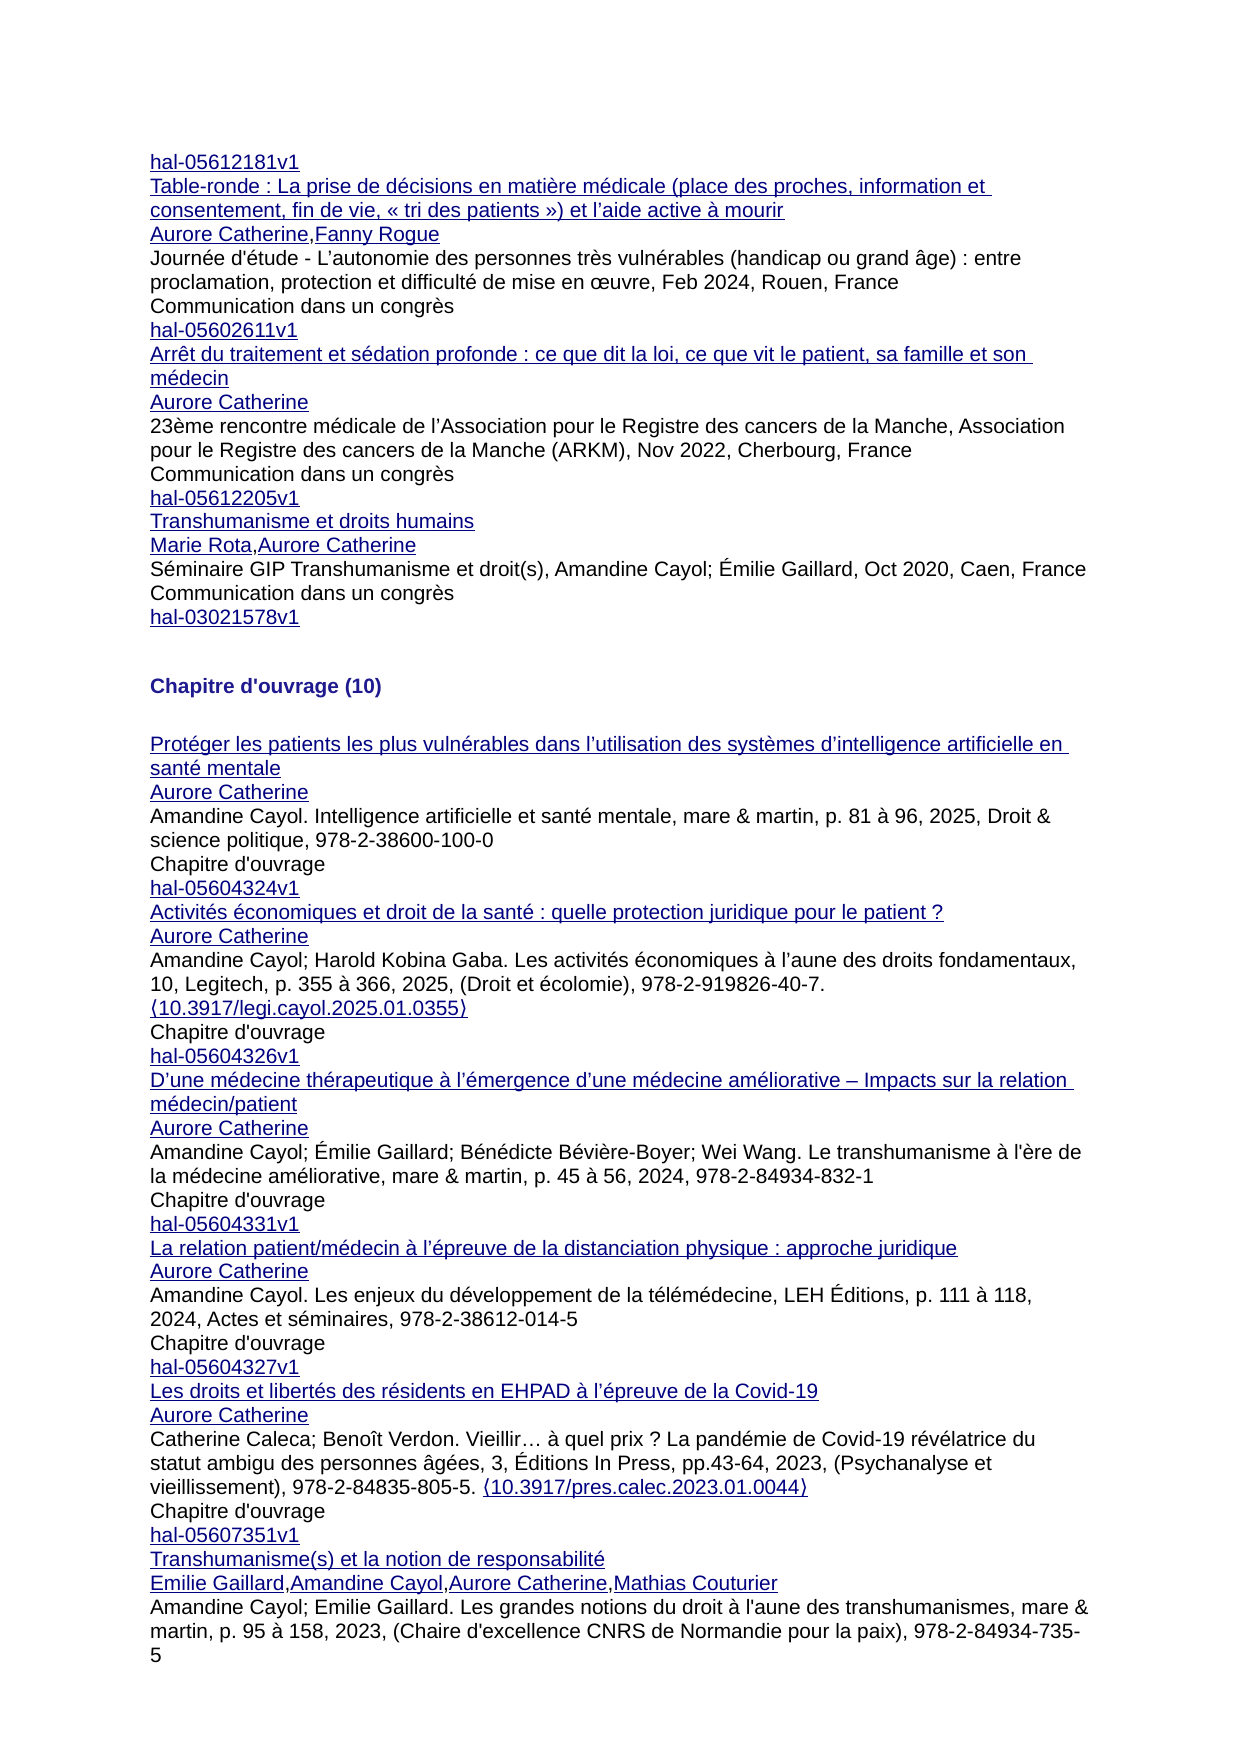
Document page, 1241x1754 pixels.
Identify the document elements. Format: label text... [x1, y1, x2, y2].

table_cell D’une médecine thérapeutique à l’émergence d’une médecine améliorative – Impacts sur la relation médecin/patient Aurore Catherine Amandine Cayol; Émilie Gaillard; Bénédicte Bévière-Boyer; Wei Wang. Le transhumanisme à l'ère de la médecine améliorative, mare & martin, p. 45 à 56, 2024, 978-2-84934-832-1 Chapitre d'ouvrage hal-05604331v1 [150, 1068, 1090, 1235]
table_cell Transhumanisme(s) et la notion de responsabilité Emilie Gaillard,Amandine Cayol,Aurore Catherine,Mathias Couturier Amandine Cayol; Emilie Gaillard. Les grandes notions du droit à l'aune des transhumanismes, mare & martin, p. 95 à 158, 2023, (Chaire d'excellence CNRS de Normandie pour la paix), 978-2-84934-735-5 [150, 1547, 1090, 1667]
table_cell Table-ronde : La prise de décisions en matière médicale (place des proches, information et consentement, fin de vie, « tri des patients ») et l’aide active à mourir Aurore Catherine,Fanny Rogue Journée d'étude - L’autonomie des personnes très vulnérables (handicap ou grand âge) : entre proclamation, protection et difficulté de mise en œuvre, Feb 2024, Rouen, France Communication dans un congrès hal-05602611v1 [150, 174, 1090, 342]
subtitle Chapitre d'ouvrage (10) [150, 674, 1090, 698]
table_header Protéger les patients les plus vulnérables dans l’utilisation des systèmes d’intelligence artificielle en santé mentale Aurore Catherine Amandine Cayol. Intelligence artificielle et santé mentale, mare & martin, p. 81 à 96, 2025, Droit & science politique, 978-2-38600-100-0 Chapitre d'ouvrage hal-05604324v1 [150, 732, 1090, 900]
table_cell hal-05612181v1 [150, 150, 1090, 174]
table_cell Transhumanisme et droits humains Marie Rota,Aurore Catherine Séminaire GIP Transhumanisme et droit(s), Amandine Cayol; Émilie Gaillard, Oct 2020, Caen, France Communication dans un congrès hal-03021578v1 [150, 509, 1090, 629]
table_cell Arrêt du traitement et sédation profonde : ce que dit la loi, ce que vit le patient, sa famille et son médecin Aurore Catherine 23ème rencontre médicale de l’Association pour le Registre des cancers de la Manche, Association pour le Registre des cancers de la Manche (ARKM), Nov 2022, Cherbourg, France Communication dans un congrès hal-05612205v1 [150, 342, 1090, 509]
table_cell La relation patient/médecin à l’épreuve de la distanciation physique : approche juridique Aurore Catherine Amandine Cayol. Les enjeux du développement de la télémédecine, LEH Éditions, p. 111 à 118, 2024, Actes et séminaires, 978-2-38612-014-5 Chapitre d'ouvrage hal-05604327v1 [150, 1235, 1090, 1379]
table_cell Les droits et libertés des résidents en EHPAD à l’épreuve de la Covid-19 Aurore Catherine Catherine Caleca; Benoît Verdon. Vieillir… à quel prix ? La pandémie de Covid-19 révélatrice du statut ambigu des personnes âgées, 3, Éditions In Press, pp.43-64, 2023, (Psychanalyse et vieillissement), 978-2-84835-805-5. ⟨10.3917/pres.calec.2023.01.0044⟩ Chapitre d'ouvrage hal-05607351v1 [150, 1379, 1090, 1547]
table_cell Activités économiques et droit de la santé : quelle protection juridique pour le patient ? Aurore Catherine Amandine Cayol; Harold Kobina Gaba. Les activités économiques à l’aune des droits fondamentaux, 10, Legitech, p. 355 à 366, 2025, (Droit et écolomie), 978-2-919826-40-7. ⟨10.3917/legi.cayol.2025.01.0355⟩ Chapitre d'ouvrage hal-05604326v1 [150, 900, 1090, 1068]
